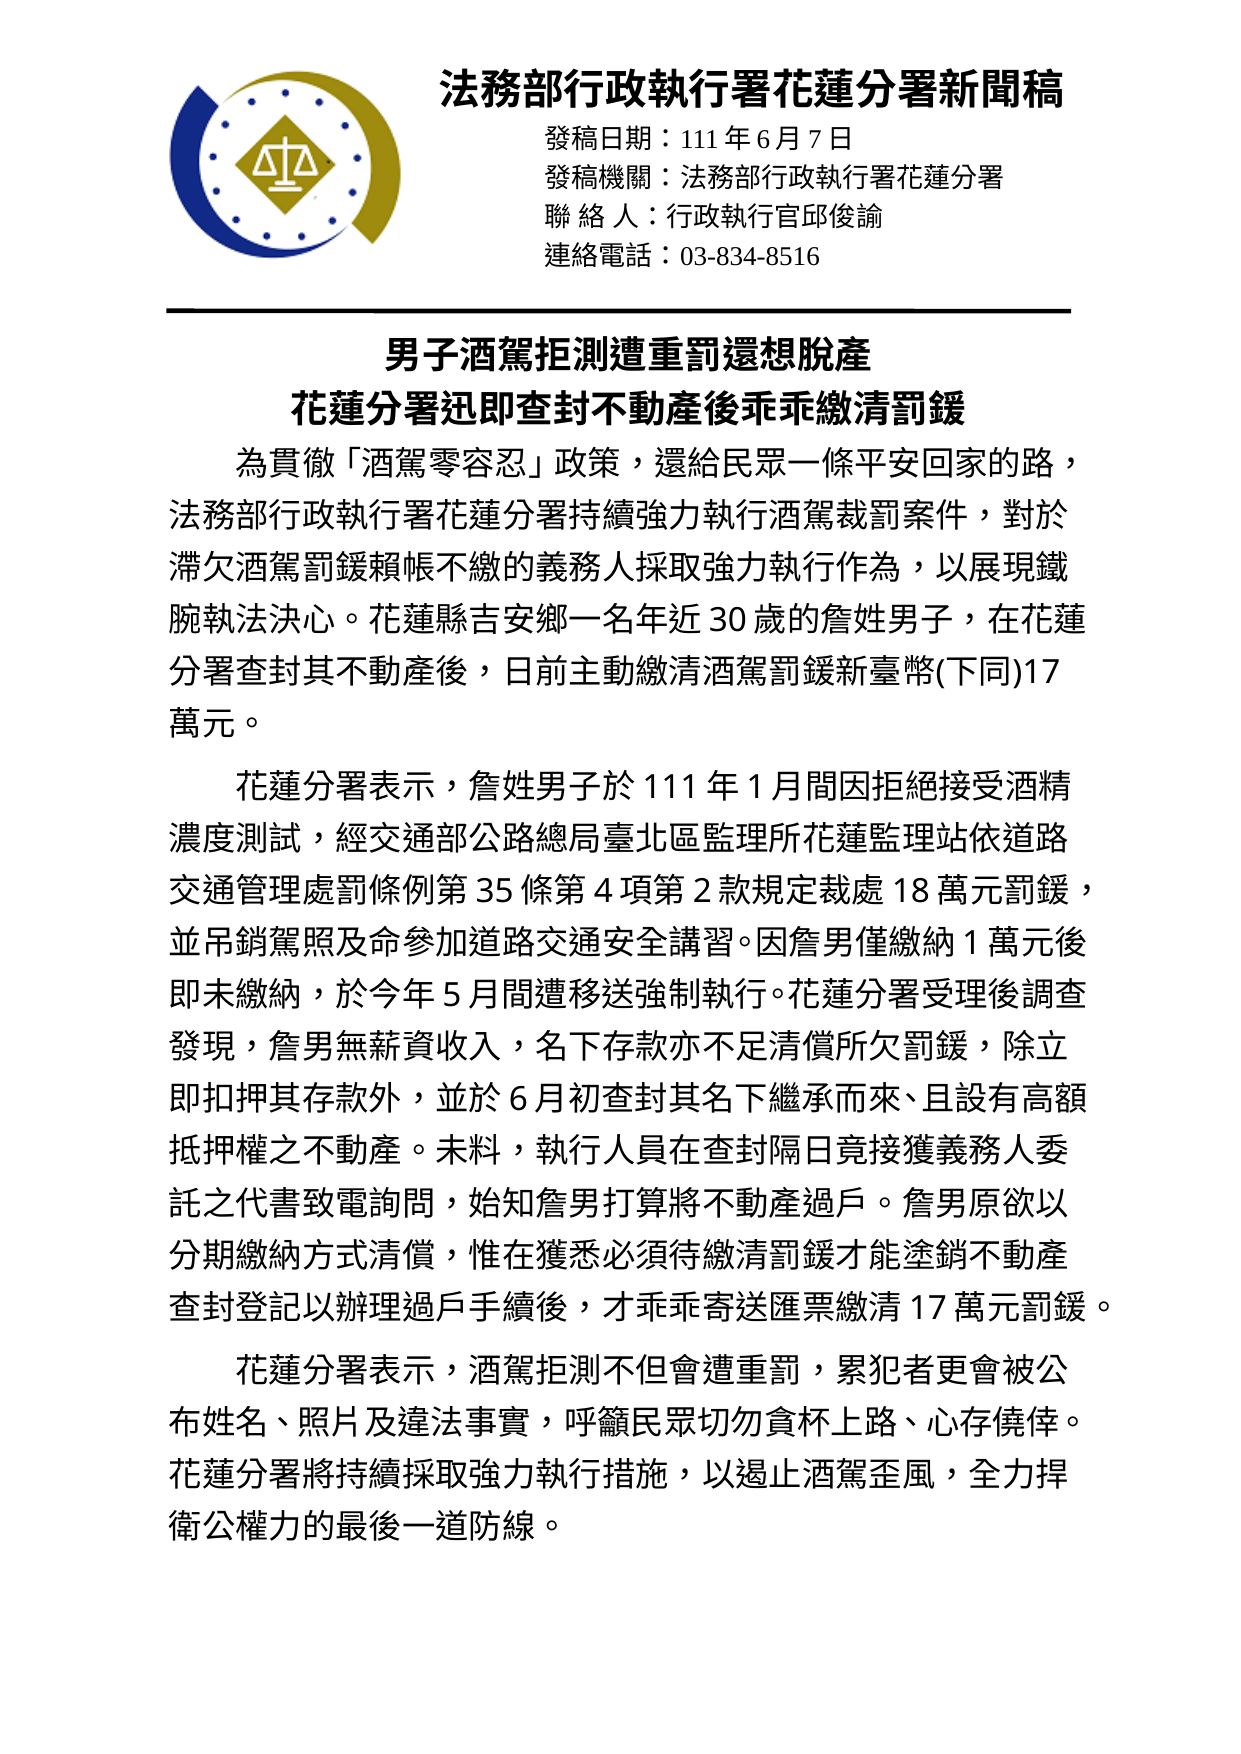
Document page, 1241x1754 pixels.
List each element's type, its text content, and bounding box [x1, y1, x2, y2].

text 花蓮分署迅即查封不動產後乖乖繳清罰鍰 [169, 379, 1087, 433]
text 為貫徹「酒駕零容忍」政策，還給民眾一條平安回家的路，法務部行政執行署花蓮分署持續強力執行酒駕裁罰案件，對於滯欠酒駕罰鍰賴帳不繳的義務人採取強力執行作為，以展現鐵腕執法決心。花蓮縣吉安鄉一名年近30歲的詹姓男子，在花蓮分署查封其不動產後，日前主動繳清酒駕罰鍰新臺幣(下同)17萬元。 [169, 433, 1087, 746]
table_header [166, 56, 406, 274]
picture [168, 69, 403, 261]
table_header 法務部行政執行署花蓮分署新聞稿 發稿日期：111年6月7日 發稿機關：法務部行政執行署花蓮分署 聯 絡 人：行政執行官邱俊諭 連絡電話：03-834-8516 [406, 56, 1087, 274]
text 花蓮分署表示，詹姓男子於111年1月間因拒絕接受酒精濃度測試，經交通部公路總局臺北區監理所花蓮監理站依道路交通管理處罰條例第35條第4項第2款規定裁處18萬元罰鍰，並吊銷駕照及命參加道路交通安全講習。因詹男僅繳納1萬元後即未繳納，於今年5月間遭移送強制執行。花蓮分署受理後調查發現，詹男無薪資收入，名下存款亦不足清償所欠罰鍰，除立即扣押其存款外，並於6月初查封其名下繼承而來、且設有高額抵押權之不動產。未料，執行人員在查封隔日竟接獲義務人委託之代書致電詢問，始知詹男打算將不動產過戶。詹男原欲以分期繳納方式清償，惟在獲悉必須待繳清罰鍰才能塗銷不動產查封登記以辦理過戶手續後，才乖乖寄送匯票繳清17萬元罰鍰。 [169, 757, 1087, 1329]
text 花蓮分署表示，酒駕拒測不但會遭重罰，累犯者更會被公布姓名、照片及違法事實，呼籲民眾切勿貪杯上路、心存僥倖。花蓮分署將持續採取強力執行措施，以遏止酒駕歪風，全力捍衛公權力的最後一道防線。 [169, 1340, 1087, 1549]
text 男子酒駕拒測遭重罰還想脫產 [169, 325, 1087, 379]
